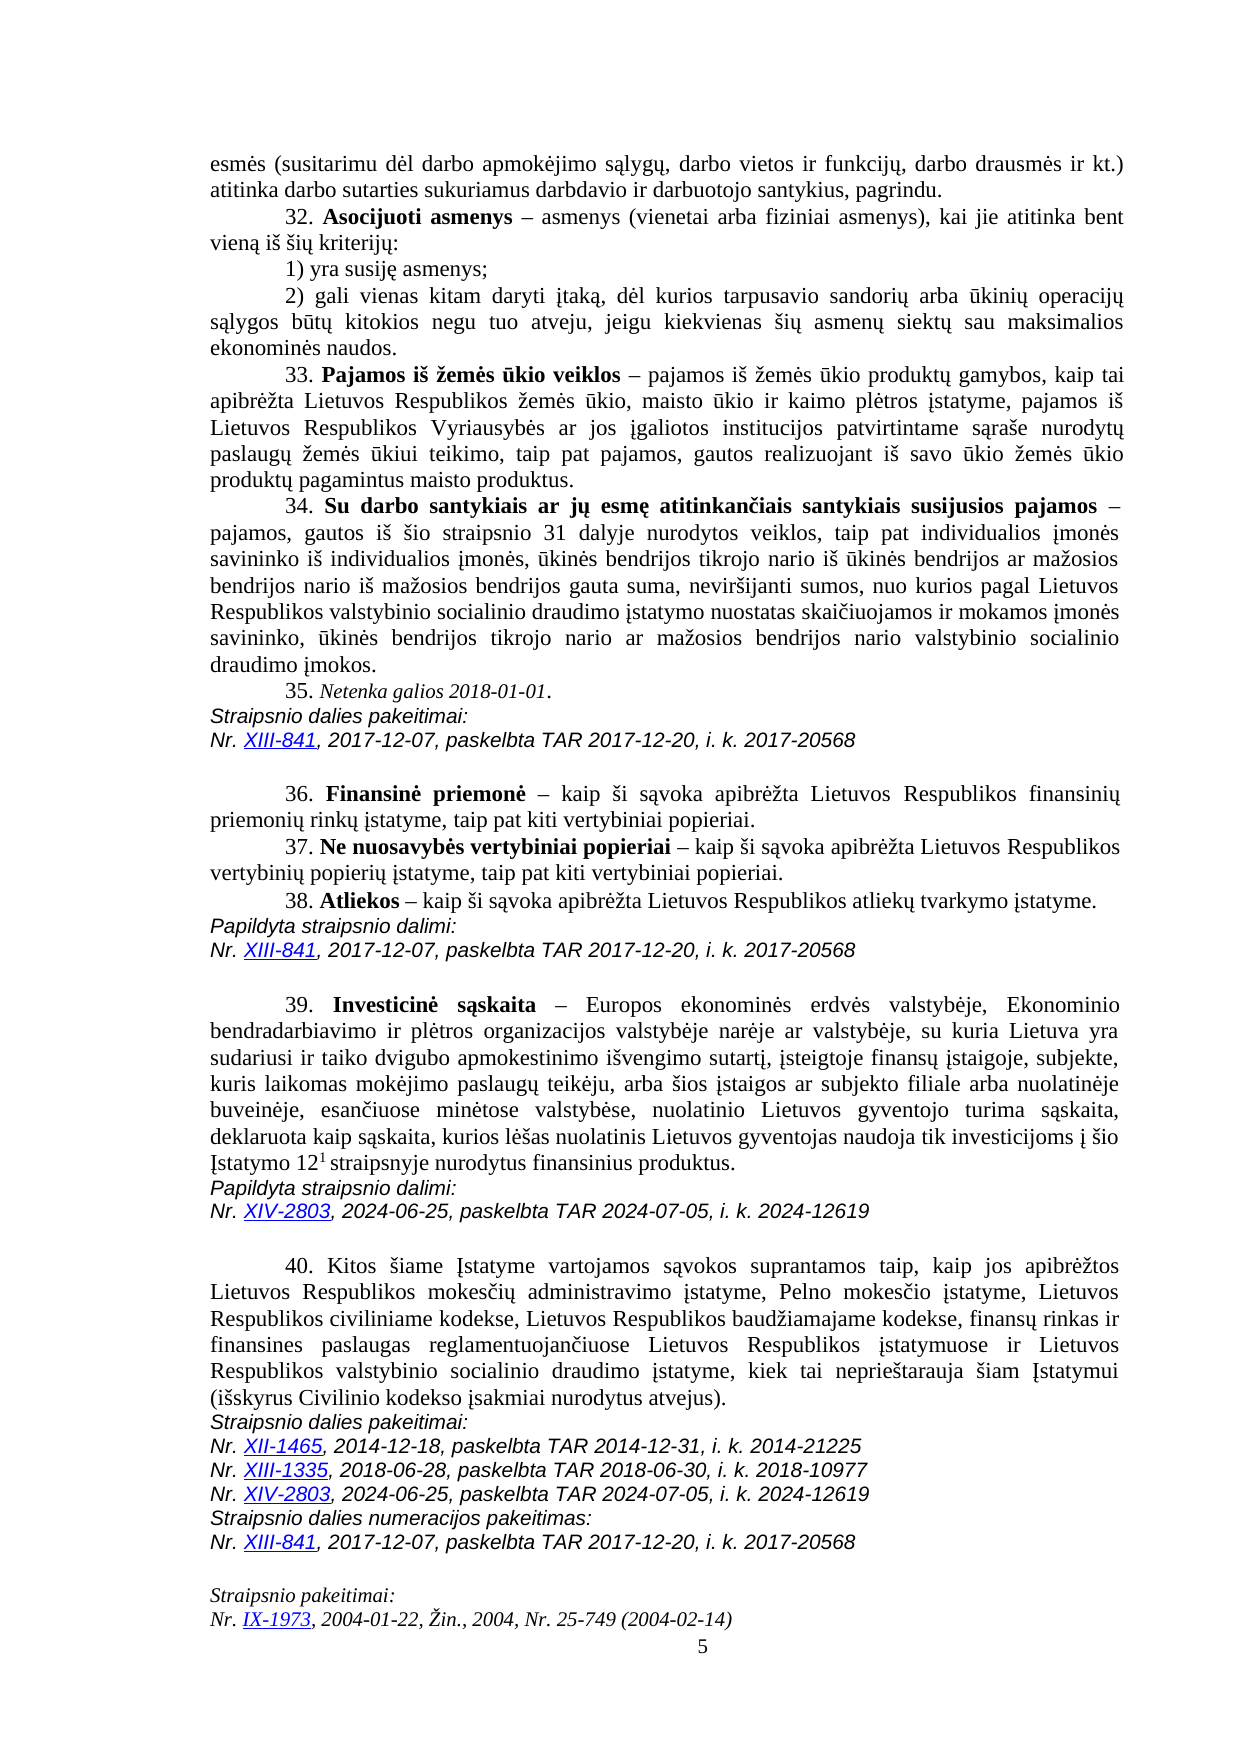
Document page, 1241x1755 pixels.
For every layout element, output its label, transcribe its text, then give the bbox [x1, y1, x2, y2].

text 39. Investicinė sąskaita – Europos ekonominės erdvės valstybėje, Ekonominio bendradarbiavimo ir plėtros organizacijos valstybėje narėje ar valstybėje, su kuria Lietuva yra sudariusi ir taiko dvigubo apmokestinimo išvengimo sutartį, įsteigtoje finansų įstaigoje, subjekte, kuris laikomas mokėjimo paslaugų teikėju, arba šios įstaigos ar subjekto filiale arba nuolatinėje buveinėje, esančiuose minėtose valstybėse, nuolatinio Lietuvos gyventojo turima sąskaita, deklaruota kaip sąskaita, kurios lėšas nuolatinis Lietuvos gyventojas naudoja tik investicijoms į šio Įstatymo 121 straipsnyje nurodytus finansinius produktus. [210, 991, 1120, 1175]
text 35. Netenka galios 2018-01-01. [210, 677, 1126, 703]
text Straipsnio dalies pakeitimai: [210, 703, 1120, 727]
text 33. Pajamos iš žemės ūkio veiklos – pajamos iš žemės ūkio produktų gamybos, kaip tai apibrėžta Lietuvos Respublikos žemės ūkio, maisto ūkio ir kaimo plėtros įstatyme, pajamos iš Lietuvos Respublikos Vyriausybės ar jos įgaliotos institucijos patvirtintame sąraše nurodytų paslaugų žemės ūkiui teikimo, taip pat pajamos, gautos realizuojant iš savo ūkio žemės ūkio produktų pagamintus maisto produktus. [210, 361, 1126, 493]
text Nr. XIV-2803, 2024-06-25, paskelbta TAR 2024-07-05, i. k. 2024-12619 [210, 1199, 1120, 1223]
text esmės (susitarimu dėl darbo apmokėjimo sąlygų, darbo vietos ir funkcijų, darbo drausmės ir kt.) atitinka darbo sutarties sukuriamus darbdavio ir darbuotojo santykius, pagrindu. [210, 150, 1126, 203]
text 40. Kitos šiame Įstatyme vartojamos sąvokos suprantamos taip, kaip jos apibrėžtos Lietuvos Respublikos mokesčių administravimo įstatyme, Pelno mokesčio įstatyme, Lietuvos Respublikos civiliniame kodekse, Lietuvos Respublikos baudžiamajame kodekse, finansų rinkas ir finansines paslaugas reglamentuojančiuose Lietuvos Respublikos įstatymuose ir Lietuvos Respublikos valstybinio socialinio draudimo įstatyme, kiek tai neprieštarauja šiam Įstatymui (išskyrus Civilinio kodekso įsakmiai nurodytus atvejus). [210, 1252, 1120, 1410]
text 37. Ne nuosavybės vertybiniai popieriai – kaip ši sąvoka apibrėžta Lietuvos Respublikos vertybinių popierių įstatyme, taip pat kiti vertybiniai popieriai. [210, 833, 1120, 886]
text Nr. IX-1973, 2004-01-22, Žin., 2004, Nr. 25-749 (2004-02-14) [210, 1607, 1126, 1631]
text 38. Atliekos – kaip ši sąvoka apibrėžta Lietuvos Respublikos atliekų tvarkymo įstatyme. [210, 886, 1120, 914]
text Straipsnio dalies numeracijos pakeitimas: [210, 1506, 1120, 1530]
text Nr. XIII-841, 2017-12-07, paskelbta TAR 2017-12-20, i. k. 2017-20568 [210, 727, 1120, 751]
text Straipsnio pakeitimai: [210, 1583, 1126, 1607]
text 36. Finansinė priemonė – kaip ši sąvoka apibrėžta Lietuvos Respublikos finansinių priemonių rinkų įstatyme, taip pat kiti vertybiniai popieriai. [210, 780, 1120, 833]
text Papildyta straipsnio dalimi: [210, 1175, 1120, 1199]
text Nr. XIII-1335, 2018-06-28, paskelbta TAR 2018-06-30, i. k. 2018-10977 [210, 1458, 1120, 1482]
text Nr. XIII-841, 2017-12-07, paskelbta TAR 2017-12-20, i. k. 2017-20568 [210, 938, 1120, 962]
text Papildyta straipsnio dalimi: [210, 914, 1120, 938]
text Nr. XII-1465, 2014-12-18, paskelbta TAR 2014-12-31, i. k. 2014-21225 [210, 1434, 1120, 1458]
text 34. Su darbo santykiais ar jų esmę atitinkančiais santykiais susijusios pajamos – pajamos, gautos iš šio straipsnio 31 dalyje nurodytos veiklos, taip pat individualios įmonės savininko iš individualios įmonės, ūkinės bendrijos tikrojo nario iš ūkinės bendrijos ar mažosios bendrijos nario iš mažosios bendrijos gauta suma, neviršijanti sumos, nuo kurios pagal Lietuvos Respublikos valstybinio socialinio draudimo įstatymo nuostatas skaičiuojamos ir mokamos įmonės savininko, ūkinės bendrijos tikrojo nario ar mažosios bendrijos nario valstybinio socialinio draudimo įmokos. [210, 493, 1120, 677]
text 32. Asocijuoti asmenys – asmenys (vienetai arba fiziniai asmenys), kai jie atitinka bent vieną iš šių kriterijų: [210, 203, 1126, 255]
text Nr. XIII-841, 2017-12-07, paskelbta TAR 2017-12-20, i. k. 2017-20568 [210, 1530, 1120, 1554]
text Nr. XIV-2803, 2024-06-25, paskelbta TAR 2024-07-05, i. k. 2024-12619 [210, 1482, 1120, 1506]
text Straipsnio dalies pakeitimai: [210, 1410, 1120, 1434]
text 2) gali vienas kitam daryti įtaką, dėl kurios tarpusavio sandorių arba ūkinių operacijų sąlygos būtų kitokios negu tuo atveju, jeigu kiekvienas šių asmenų siektų sau maksimalios ekonominės naudos. [210, 282, 1126, 361]
text 1) yra susiję asmenys; [210, 255, 1126, 282]
